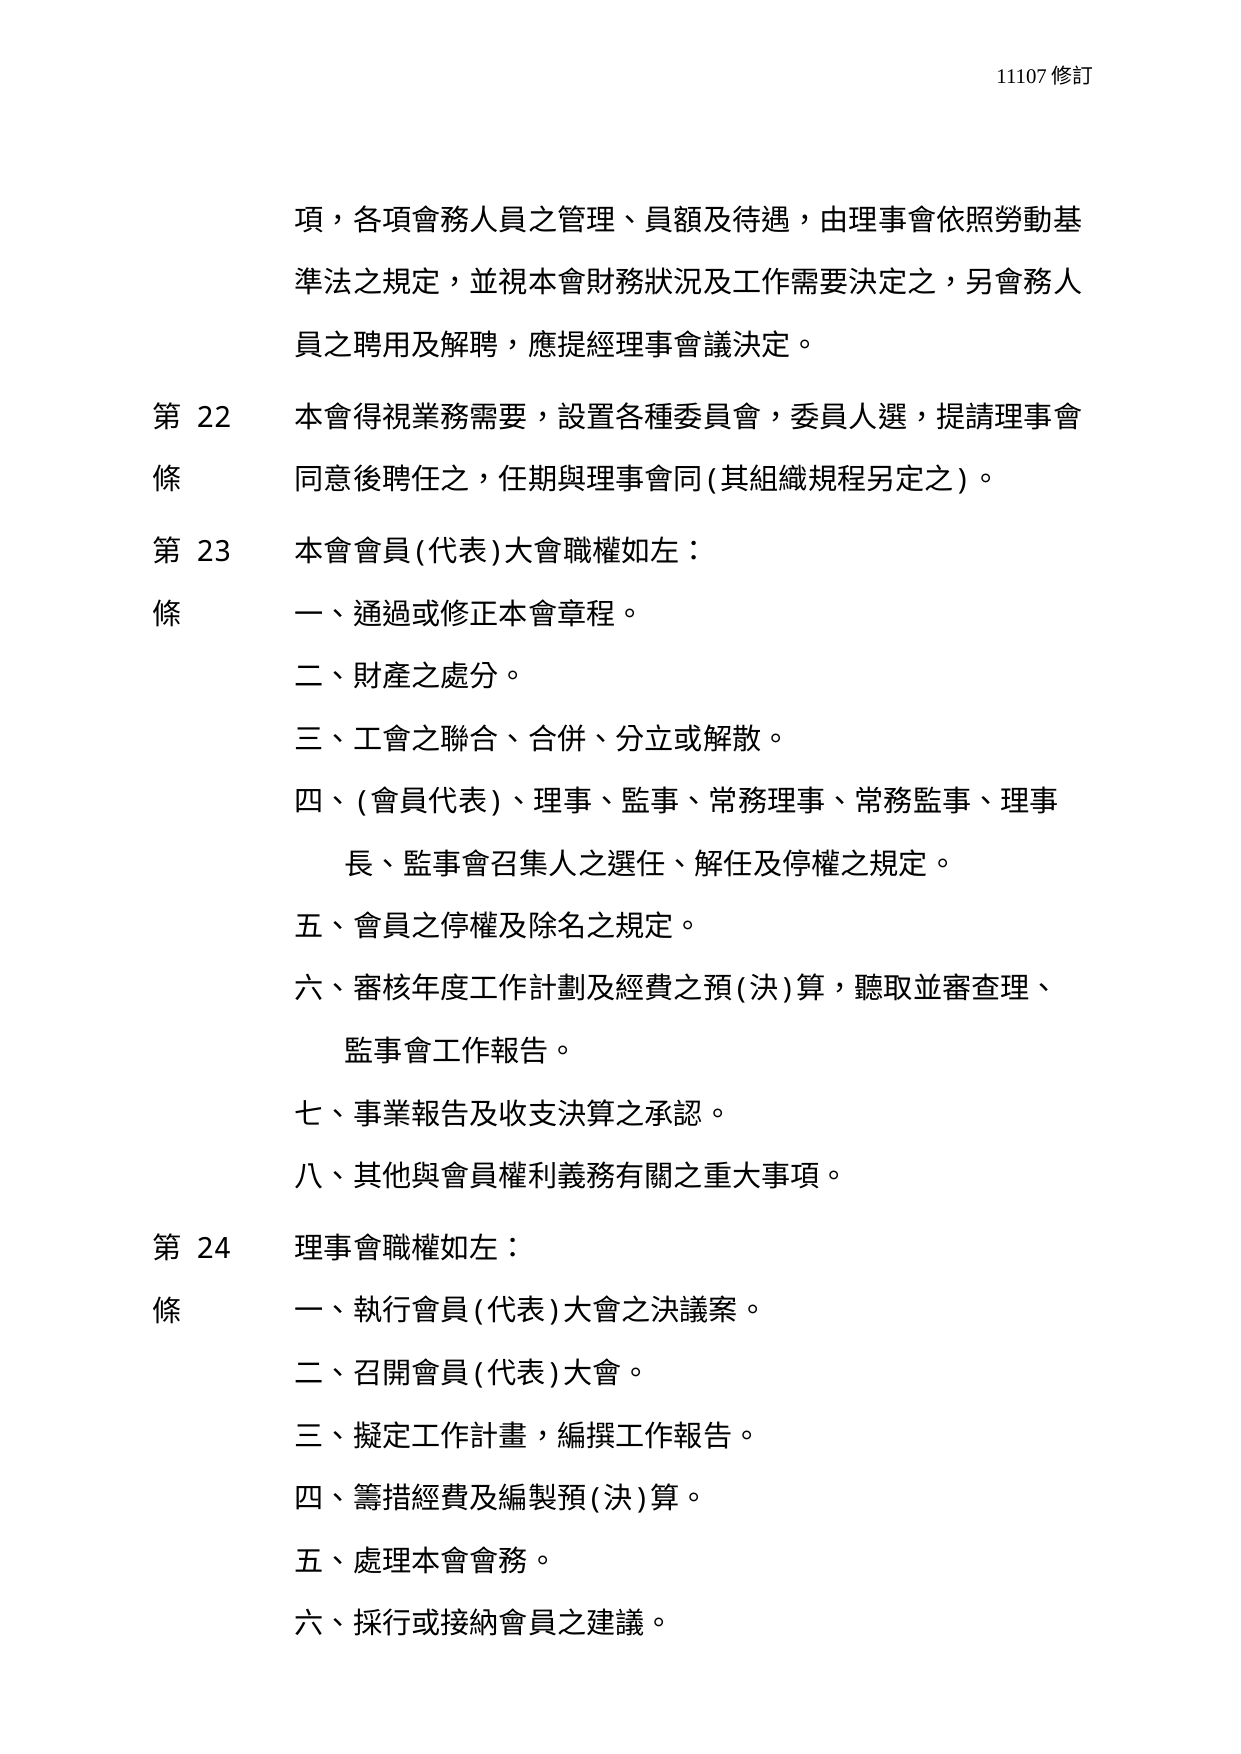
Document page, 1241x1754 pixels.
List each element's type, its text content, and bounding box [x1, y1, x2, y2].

table_cell [278, 171, 290, 368]
table_cell [278, 1199, 290, 1646]
table_cell 理事會職權如左： 一、執行會員(代表)大會之決議案。 二、召開會員(代表)大會。 三、擬定工作計畫，編撰工作報告。 四、籌措經費及編製預(決)算。 五、處理本會會務。 六、採行或接納會員之建議。 [290, 1199, 1092, 1646]
table_cell 本會會員(代表)大會職權如左： 一、通過或修正本會章程。 二、財產之處分。 三、工會之聯合、合併、分立或解散。 四、(會員代表)、理事、監事、常務理事、常務監事、理事長、監事會召集人之選任、解任及停權之規定。 五、會員之停權及除名之規定。 六、審核年度工作計劃及經費之預(決)算，聽取並審查理、監事會工作報告。 七、事業報告及收支決算之承認。 八、其他與會員權利義務有關之重大事項。 [290, 503, 1092, 1199]
table_cell 第 24 條 [148, 1199, 278, 1646]
table_cell 本會得視業務需要，設置各種委員會，委員人選，提請理事會同意後聘任之，任期與理事會同(其組織規程另定之)。 [290, 368, 1092, 502]
table_cell [148, 171, 278, 368]
table_cell 第 23 條 [148, 503, 278, 1199]
table_cell 第 22 條 [148, 368, 278, 502]
table_cell 項，各項會務人員之管理、員額及待遇，由理事會依照勞動基準法之規定，並視本會財務狀況及工作需要決定之，另會務人員之聘用及解聘，應提經理事會議決定。 [290, 171, 1092, 368]
table_cell [278, 368, 290, 502]
table_cell [278, 503, 290, 1199]
